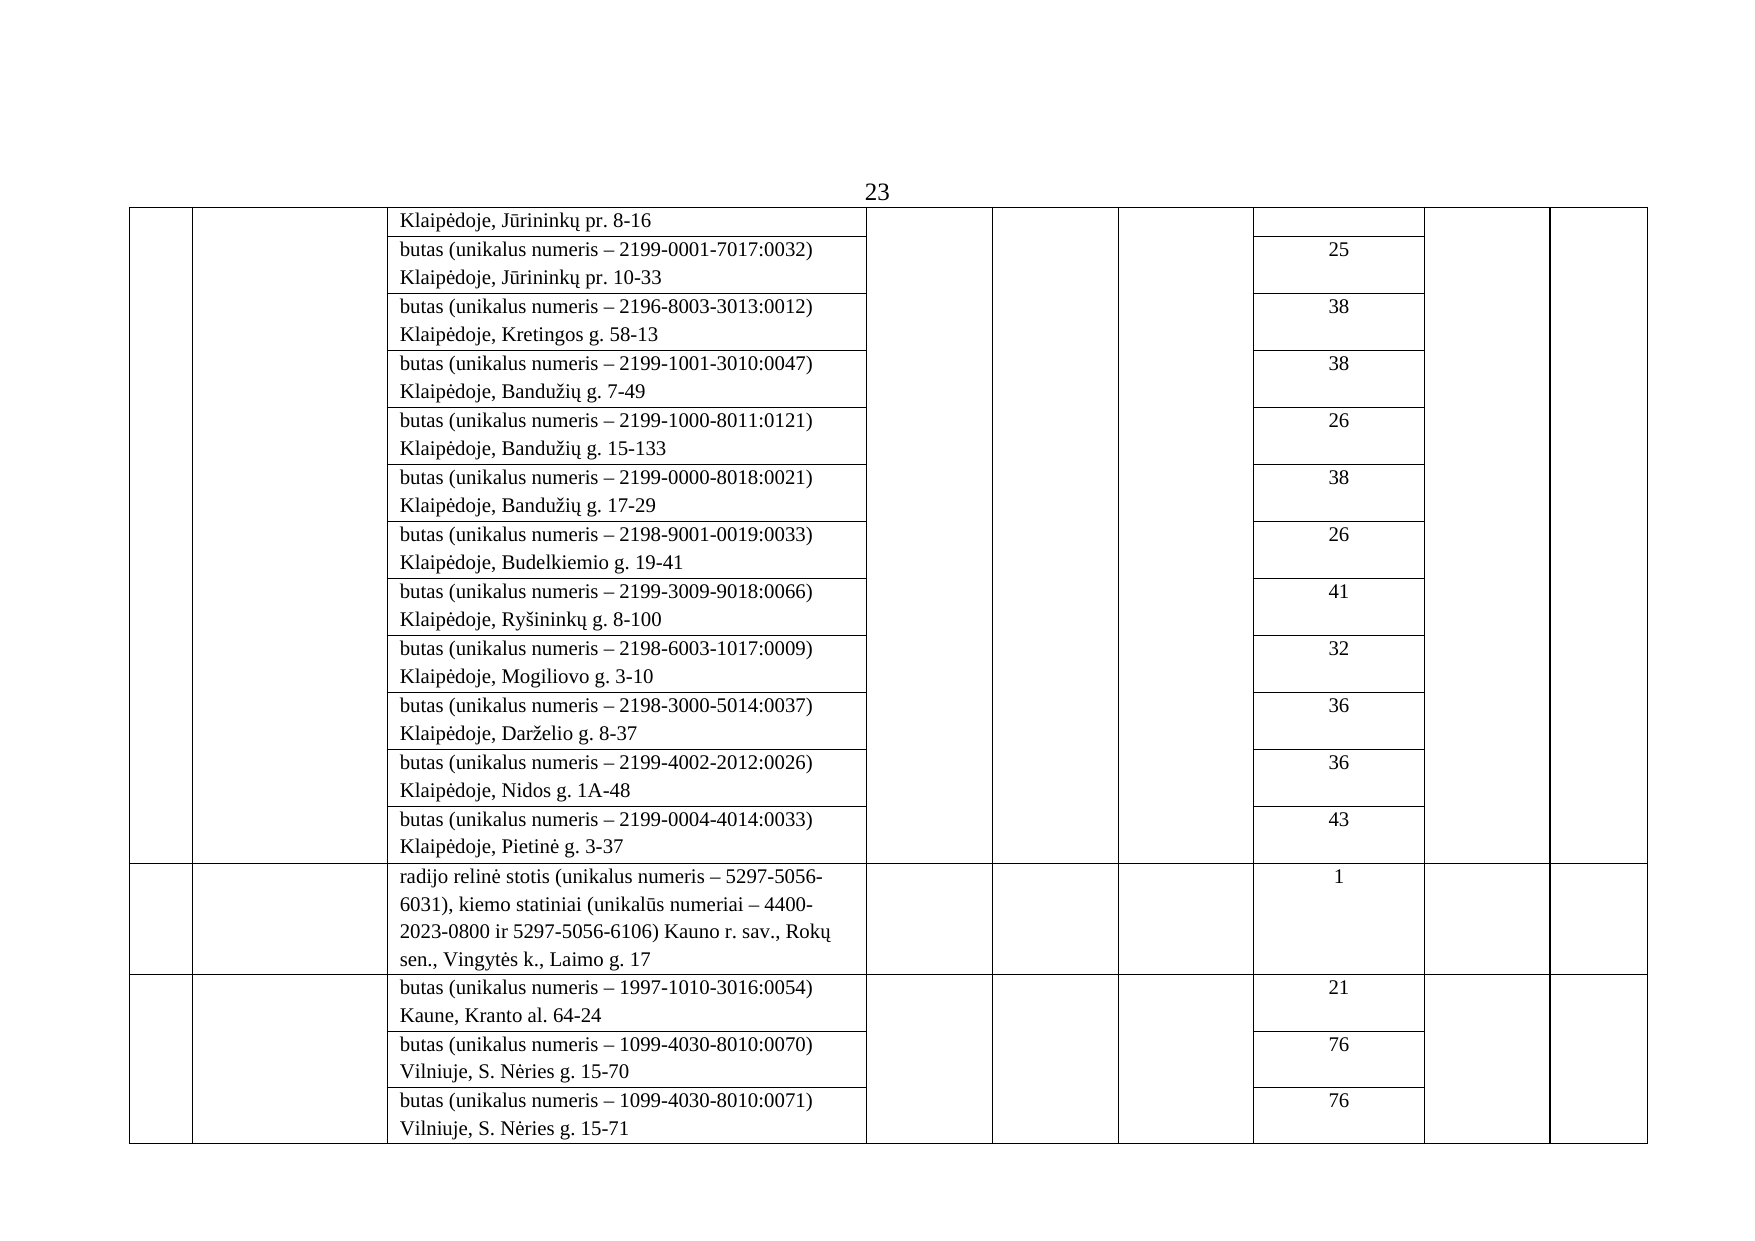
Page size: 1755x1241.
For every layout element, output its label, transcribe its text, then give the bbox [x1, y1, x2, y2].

table_cell [193, 975, 387, 1143]
table_cell butas (unikalus numeris – 1099-4030-8010:0070) Vilniuje, S. Nėries g. 15-70 [388, 1032, 866, 1087]
table_cell butas (unikalus numeris – 2199-0001-7017:0032) Klaipėdoje, Jūrininkų pr. 10-33 [388, 237, 866, 293]
table_cell 76 [1254, 1088, 1424, 1143]
table_cell 25 [1254, 237, 1424, 293]
table_cell butas (unikalus numeris – 2199-3009-9018:0066) Klaipėdoje, Ryšininkų g. 8-100 [388, 579, 866, 635]
table_cell [1119, 975, 1253, 1143]
table_cell [1119, 864, 1253, 974]
table_cell 41 [1254, 579, 1424, 635]
table_cell [193, 208, 387, 863]
table_cell 36 [1254, 750, 1424, 806]
table_cell butas (unikalus numeris – 2199-0000-8018:0021) Klaipėdoje, Bandužių g. 17-29 [388, 465, 866, 521]
table_cell Klaipėdoje, Jūrininkų pr. 8-16 [388, 208, 866, 236]
table_cell [867, 975, 992, 1143]
table_cell [867, 208, 992, 863]
table_cell butas (unikalus numeris – 2196-8003-3013:0012) Klaipėdoje, Kretingos g. 58-13 [388, 294, 866, 350]
table_cell 38 [1254, 465, 1424, 521]
table_cell butas (unikalus numeris – 2198-6003-1017:0009) Klaipėdoje, Mogiliovo g. 3-10 [388, 636, 866, 692]
table_cell 26 [1254, 522, 1424, 578]
table_cell 32 [1254, 636, 1424, 692]
table_cell radijo relinė stotis (unikalus numeris – 5297-5056-6031), kiemo statiniai (unikalūs numeriai – 4400-2023-0800 ir 5297-5056-6106) Kauno r. sav., Rokų sen., Vingytės k., Laimo g. 17 [388, 864, 866, 974]
table_cell [1425, 975, 1549, 1143]
table_cell [993, 975, 1118, 1143]
table_cell [130, 208, 192, 863]
table_cell [1425, 864, 1549, 974]
table_cell butas (unikalus numeris – 1099-4030-8010:0071) Vilniuje, S. Nėries g. 15-71 [388, 1088, 866, 1143]
table_cell 21 [1254, 975, 1424, 1031]
table_cell butas (unikalus numeris – 2199-4002-2012:0026) Klaipėdoje, Nidos g. 1A-48 [388, 750, 866, 806]
table_cell [193, 864, 387, 974]
table_cell 1 [1254, 864, 1424, 974]
table_cell [1551, 208, 1647, 863]
table_cell [867, 864, 992, 974]
table_cell butas (unikalus numeris – 2199-1000-8011:0121) Klaipėdoje, Bandužių g. 15-133 [388, 408, 866, 464]
table_cell 38 [1254, 351, 1424, 407]
table_cell [1425, 208, 1549, 863]
table_cell [130, 864, 192, 974]
table_cell butas (unikalus numeris – 1997-1010-3016:0054) Kaune, Kranto al. 64-24 [388, 975, 866, 1031]
table_cell [1119, 208, 1253, 863]
table_cell butas (unikalus numeris – 2198-9001-0019:0033) Klaipėdoje, Budelkiemio g. 19-41 [388, 522, 866, 578]
table_cell 38 [1254, 294, 1424, 350]
table_cell butas (unikalus numeris – 2199-0004-4014:0033) Klaipėdoje, Pietinė g. 3-37 [388, 807, 866, 863]
table_cell [993, 864, 1118, 974]
table_cell 36 [1254, 693, 1424, 749]
table_cell butas (unikalus numeris – 2199-1001-3010:0047) Klaipėdoje, Bandužių g. 7-49 [388, 351, 866, 407]
table_cell [130, 975, 192, 1143]
table_cell 26 [1254, 408, 1424, 464]
table_cell butas (unikalus numeris – 2198-3000-5014:0037) Klaipėdoje, Darželio g. 8-37 [388, 693, 866, 749]
table_cell [1551, 975, 1647, 1143]
table_cell [993, 208, 1118, 863]
table_cell 76 [1254, 1032, 1424, 1087]
table_cell [1551, 864, 1647, 974]
table_cell [1254, 208, 1424, 236]
table_cell 43 [1254, 807, 1424, 863]
